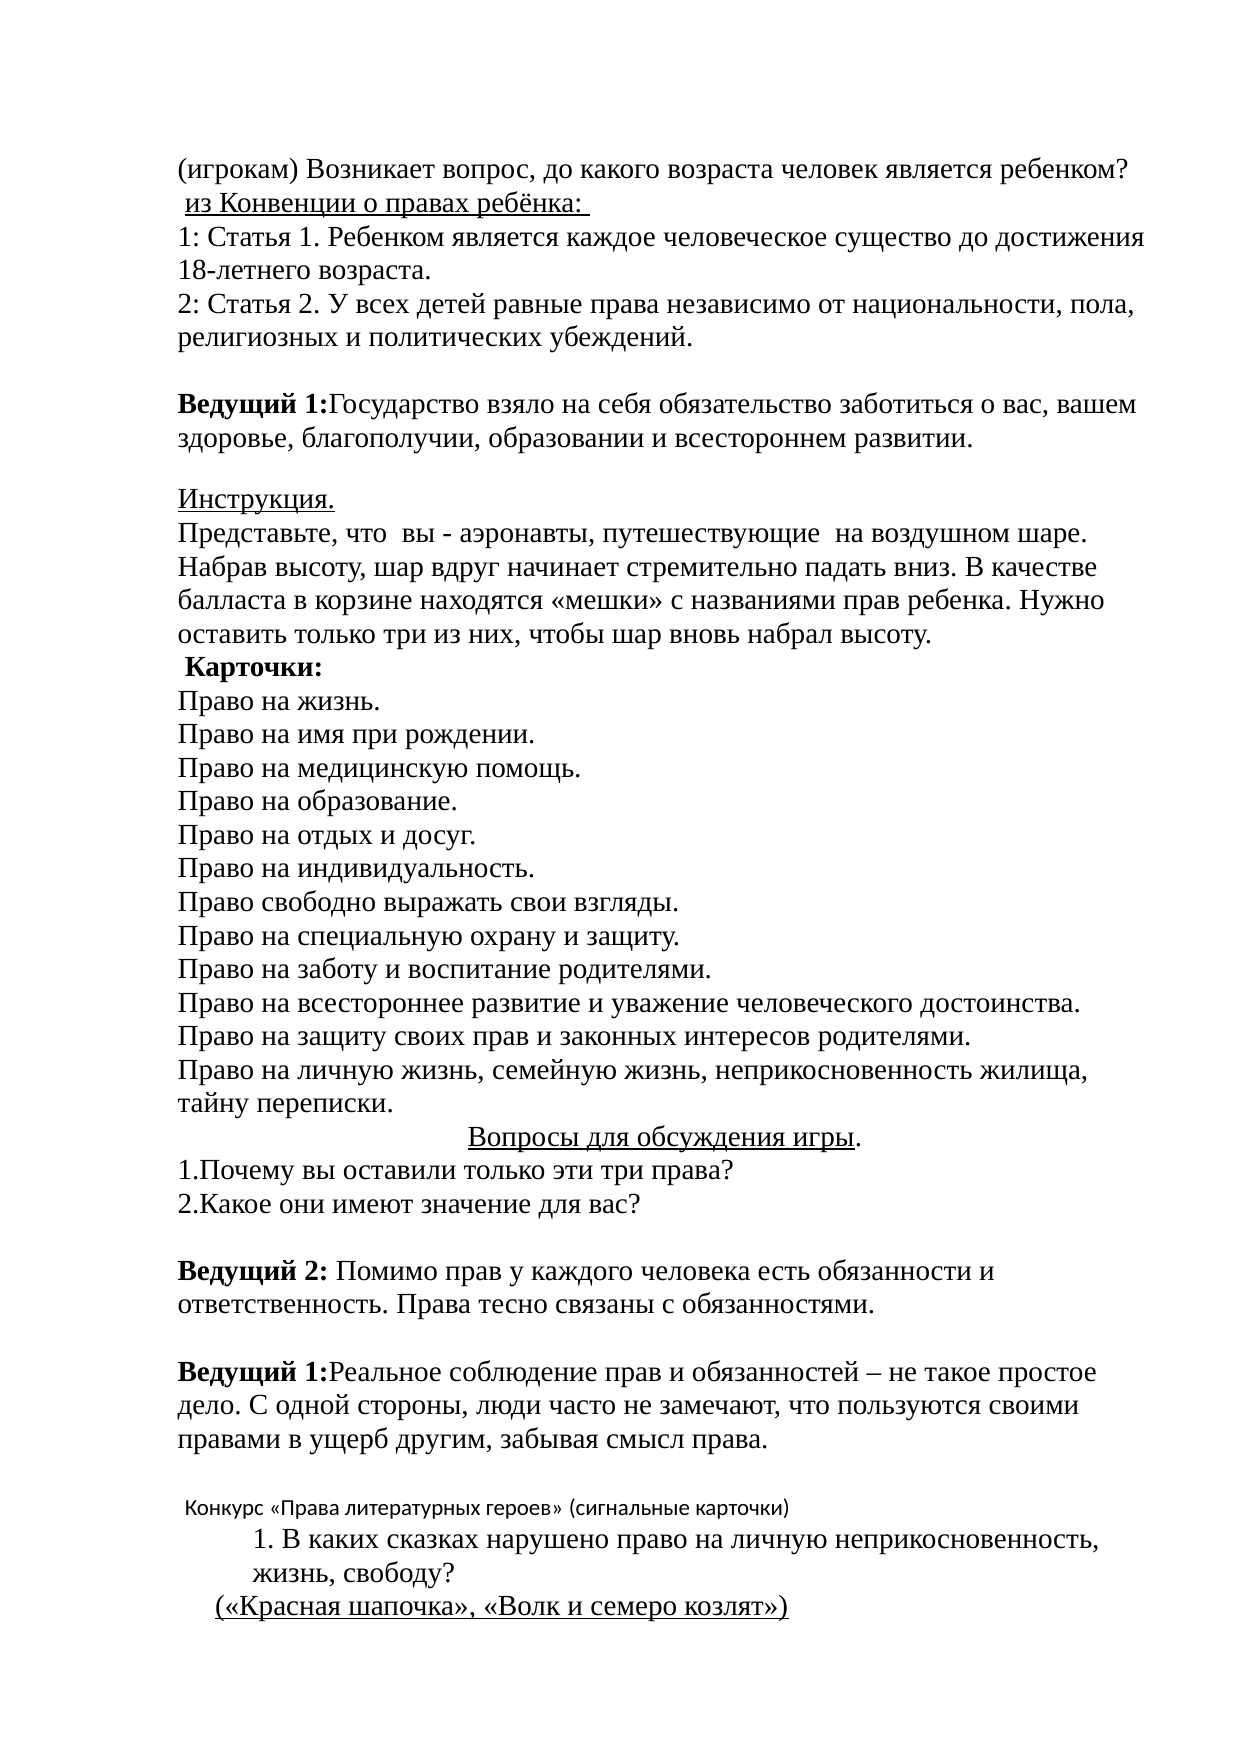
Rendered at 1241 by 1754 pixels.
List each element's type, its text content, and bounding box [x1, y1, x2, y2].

text Представьте, что вы - аэронавты, путешествующие на воздушном шаре. Набрав высоту, шар вдруг начинает стремительно падать вниз. В качестве балласта в корзине находятся «мешки» с названиями прав ребенка. Нужно оставить только три из них, чтобы шар вновь набрал высоту. [177, 515, 1152, 649]
text Право на всестороннее развитие и уважение человеческого достоинства. [177, 985, 1152, 1018]
text Ведущий 1:Реальное соблюдение прав и обязанностей – не такое простое дело. С одной стороны, люди часто не замечают, что пользуются своими правами в ущерб другим, забывая смысл права. [177, 1354, 1152, 1454]
text Вопросы для обсуждения игры. [177, 1119, 1152, 1152]
text Право на заботу и воспитание родителями. [177, 951, 1152, 985]
text Право на специальную охрану и защиту. [177, 918, 1152, 951]
text из Конвенции о правах ребёнка: [177, 185, 1152, 219]
text Право на жизнь. [177, 683, 1152, 716]
text Право на индивидуальность. [177, 851, 1152, 884]
text Право на личную жизнь, семейную жизнь, неприкосновенность жилища, тайну переписки. [177, 1052, 1152, 1119]
text («Красная шапочка», «Волк и семеро козлят») [215, 1588, 1152, 1622]
text Ведущий 1:Государство взяло на себя обязательство заботиться о вас, вашем здоровье, благополучии, образовании и всестороннем развитии. [177, 386, 1152, 453]
text Право на образование. [177, 783, 1152, 817]
text Инструкция. [177, 482, 1152, 515]
text Ведущий 2: Помимо прав у каждого человека есть обязанности и ответственность. Права тесно связаны с обязанностями. [177, 1253, 1152, 1320]
text Конкурс «Права литературных героев» (сигнальные карточки) [177, 1488, 1152, 1521]
text Право свободно выражать свои взгляды. [177, 884, 1152, 918]
text Право на защиту своих прав и законных интересов родителями. [177, 1018, 1152, 1052]
text Право на имя при рождении. [177, 716, 1152, 750]
text 1: Статья 1. Ребенком является каждое человеческое существо до достижения 18-летнего возраста. [177, 219, 1152, 286]
text Право на медицинскую помощь. [177, 750, 1152, 783]
text Карточки: [177, 649, 1152, 683]
text Право на отдых и досуг. [177, 817, 1152, 851]
text 2: Статья 2. У всех детей равные права независимо от национальности, пола, религиозных и политических убеждений. [177, 286, 1152, 353]
text 1.Почему вы оставили только эти три права? [177, 1152, 1152, 1186]
text 2.Какое они имеют значение для вас? [177, 1186, 1152, 1219]
text (игрокам) Возникает вопрос, до какого возраста человек является ребенком? [177, 152, 1152, 185]
text 1. В каких сказках нарушено право на личную неприкосновенность, жизнь, свободу? [252, 1521, 1152, 1588]
